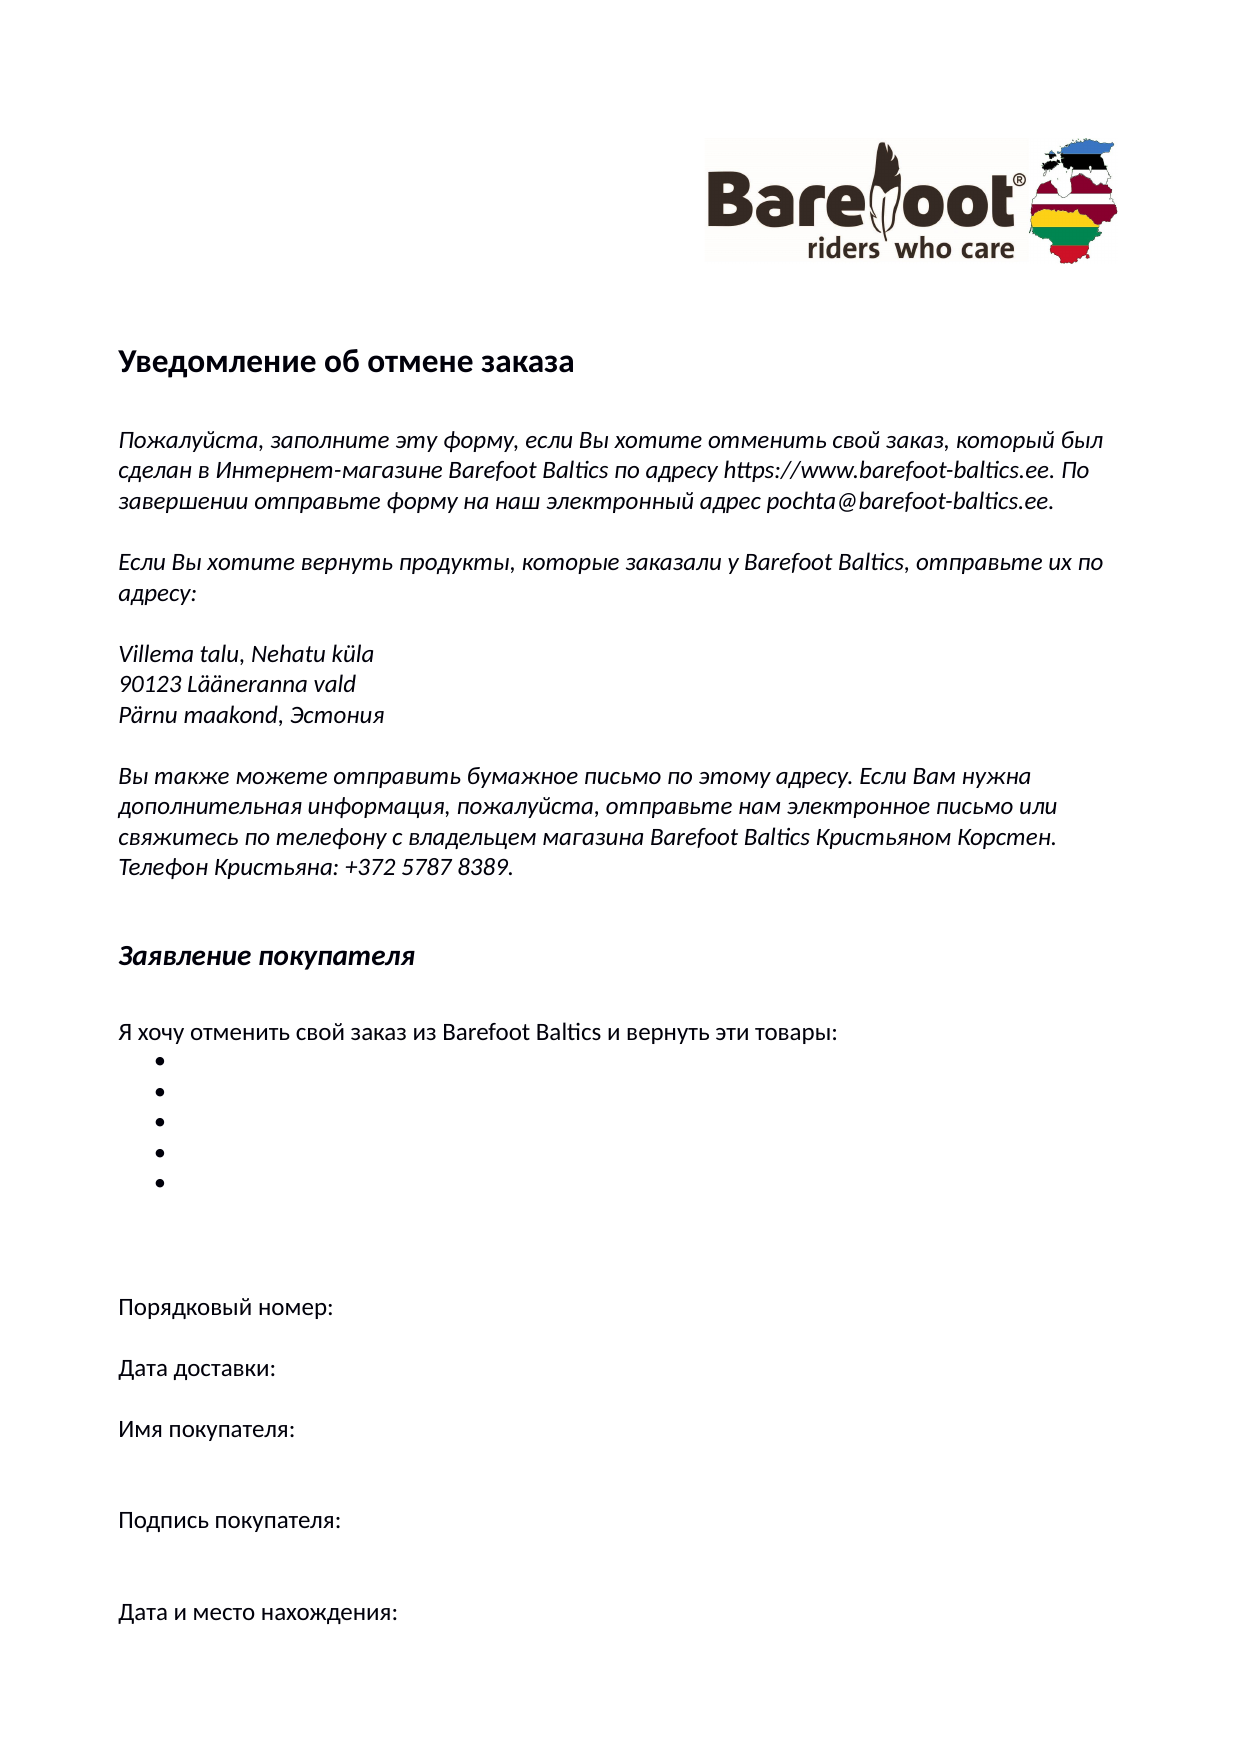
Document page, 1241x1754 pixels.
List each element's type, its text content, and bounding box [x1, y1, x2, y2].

subtitle Заявление покупателя [118, 937, 1122, 973]
subtitle Уведомление об отмене заказа [118, 340, 1122, 381]
text Пожалуйста, заполните эту форму, если Вы хотите отменить свой заказ, который был сделан в Интернет-магазине Barefoot Baltics по адресу https://www.barefoot-baltics.ee. По завершении отправьте форму на наш электронный адрес pochta@barefoot-baltics.ee. [118, 424, 1122, 516]
picture [704, 138, 1118, 264]
text Вы также можете отправить бумажное письмо по этому адресу. Если Вам нужна дополнительная информация, пожалуйста, отправьте нам электронное письмо или свяжитесь по телефону с владельцем магазина Barefoot Baltics Кристьяном Корстен. Телефон Кристьяна: +372 5787 8389. [118, 760, 1122, 882]
text Дата доставки: [118, 1352, 1122, 1382]
text Если Вы хотите вернуть продукты, которые заказали у Barefoot Baltics, отправьте их по адресу: [118, 546, 1122, 607]
text Имя покупателя: [118, 1413, 1122, 1443]
text Порядковый номер: [118, 1291, 1122, 1321]
text 90123 Lääneranna vald [118, 668, 1122, 699]
text Я хочу отменить свой заказ из Barefoot Baltics и вернуть эти товары: [118, 1016, 1122, 1047]
text Дата и место нахождения: [118, 1596, 1122, 1626]
text Villema talu, Nehatu küla [118, 638, 1122, 668]
text Pärnu maakond, Эстония [118, 699, 1122, 729]
text Подпись покупателя: [118, 1504, 1122, 1535]
